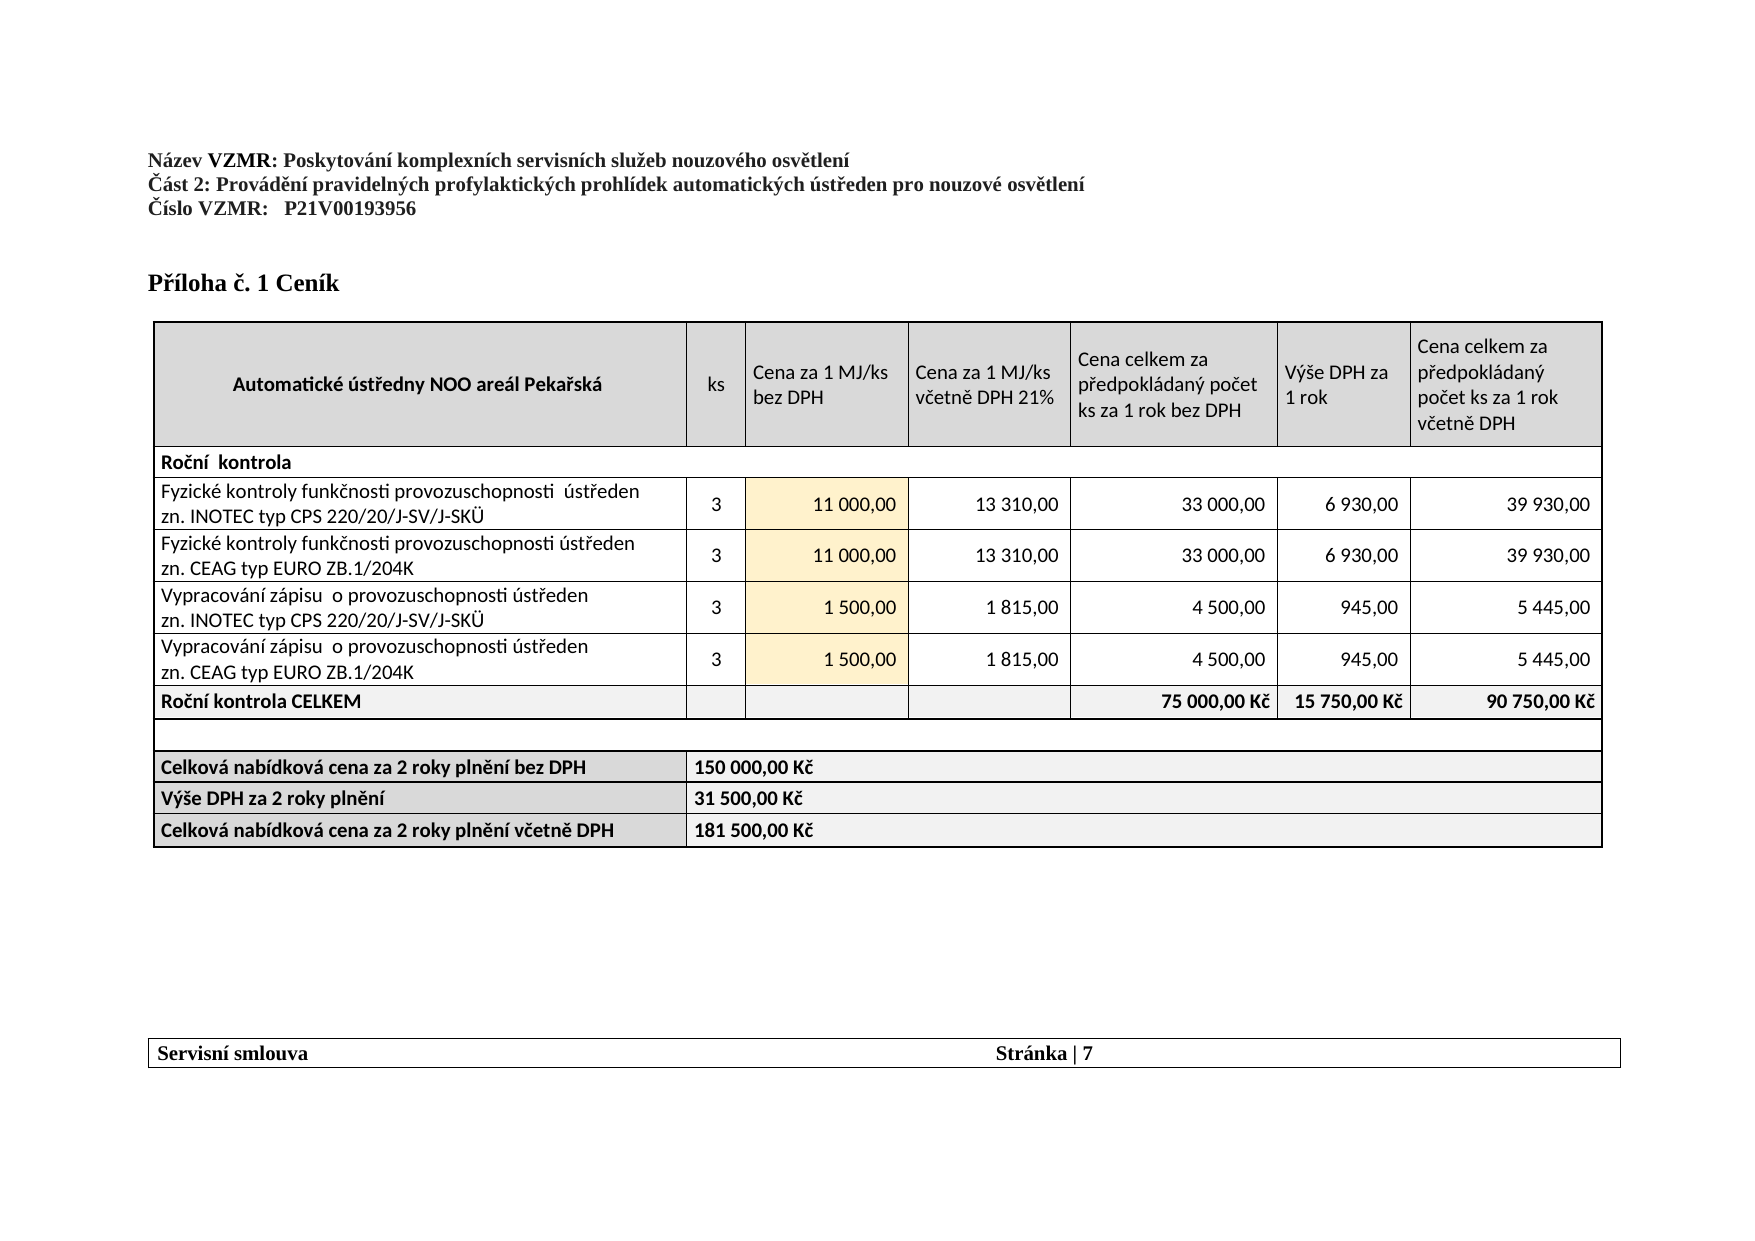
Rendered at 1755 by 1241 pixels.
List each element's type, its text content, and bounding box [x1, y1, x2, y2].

table_cell 11 000,00 [746, 530, 908, 581]
table_cell 3 [687, 634, 745, 684]
table_cell 75 000,00 Kč [1071, 686, 1277, 717]
text Příloha č. 1 Ceník [148, 268, 1621, 297]
table_cell 13 310,00 [909, 530, 1070, 581]
table_cell 3 [687, 530, 745, 581]
table_cell [687, 686, 745, 717]
table_cell 31 500,00 Kč [687, 783, 1601, 813]
table_cell Fyzické kontroly funkčnosti provozuschopnosti ústředen zn. INOTEC typ CPS 220/20/J-SV/J-SKÜ [155, 478, 686, 529]
table_cell 4 500,00 [1071, 634, 1277, 684]
table_cell Celková nabídková cena za 2 roky plnění bez DPH [155, 752, 686, 781]
table_cell Fyzické kontroly funkčnosti provozuschopnosti ústředen zn. CEAG typ EURO ZB.1/204K [155, 530, 686, 581]
table_cell 15 750,00 Kč [1278, 686, 1410, 717]
table_cell 945,00 [1278, 634, 1410, 684]
table_cell 1 500,00 [746, 582, 908, 633]
table_header Výše DPH za 1 rok [1278, 323, 1410, 446]
table_cell 1 815,00 [909, 634, 1070, 684]
table_cell 33 000,00 [1071, 478, 1277, 529]
table_header Cena celkem za předpokládaný počet ks za 1 rok bez DPH [1071, 323, 1277, 446]
table_cell Výše DPH za 2 roky plnění [155, 783, 686, 813]
table_cell 3 [687, 582, 745, 633]
table_cell [746, 686, 908, 717]
table_cell 6 930,00 [1278, 530, 1410, 581]
table_cell Vypracování zápisu o provozuschopnosti ústředen zn. CEAG typ EURO ZB.1/204K [155, 634, 686, 684]
table_header Cena za 1 MJ/ks včetně DPH 21% [909, 323, 1070, 446]
table_cell 39 930,00 [1411, 530, 1601, 581]
table_cell 945,00 [1278, 582, 1410, 633]
table_cell 13 310,00 [909, 478, 1070, 529]
table_cell 181 500,00 Kč [687, 814, 1601, 846]
table_cell Celková nabídková cena za 2 roky plnění včetně DPH [155, 814, 686, 846]
table_cell 4 500,00 [1071, 582, 1277, 633]
table_cell [909, 686, 1070, 717]
table_cell 6 930,00 [1278, 478, 1410, 529]
table_cell 5 445,00 [1411, 634, 1601, 684]
table_cell Vypracování zápisu o provozuschopnosti ústředen zn. INOTEC typ CPS 220/20/J-SV/J-SKÜ [155, 582, 686, 633]
table_cell 5 445,00 [1411, 582, 1601, 633]
table_cell 33 000,00 [1071, 530, 1277, 581]
table_cell 150 000,00 Kč [687, 752, 1601, 781]
table_cell 1 500,00 [746, 634, 908, 684]
table_cell Roční kontrola CELKEM [155, 686, 686, 717]
table_header ks [687, 323, 745, 446]
table_header Cena za 1 MJ/ks bez DPH [746, 323, 908, 446]
table_header Cena celkem za předpokládaný počet ks za 1 rok včetně DPH [1411, 323, 1601, 446]
table_cell Roční kontrola [155, 447, 1601, 477]
table_cell 39 930,00 [1411, 478, 1601, 529]
table_cell 3 [687, 478, 745, 529]
table_cell 11 000,00 [746, 478, 908, 529]
table_cell 1 815,00 [909, 582, 1070, 633]
table_header Automatické ústředny NOO areál Pekařská [155, 323, 686, 446]
table_cell [155, 720, 1601, 750]
table_cell 90 750,00 Kč [1411, 686, 1601, 717]
